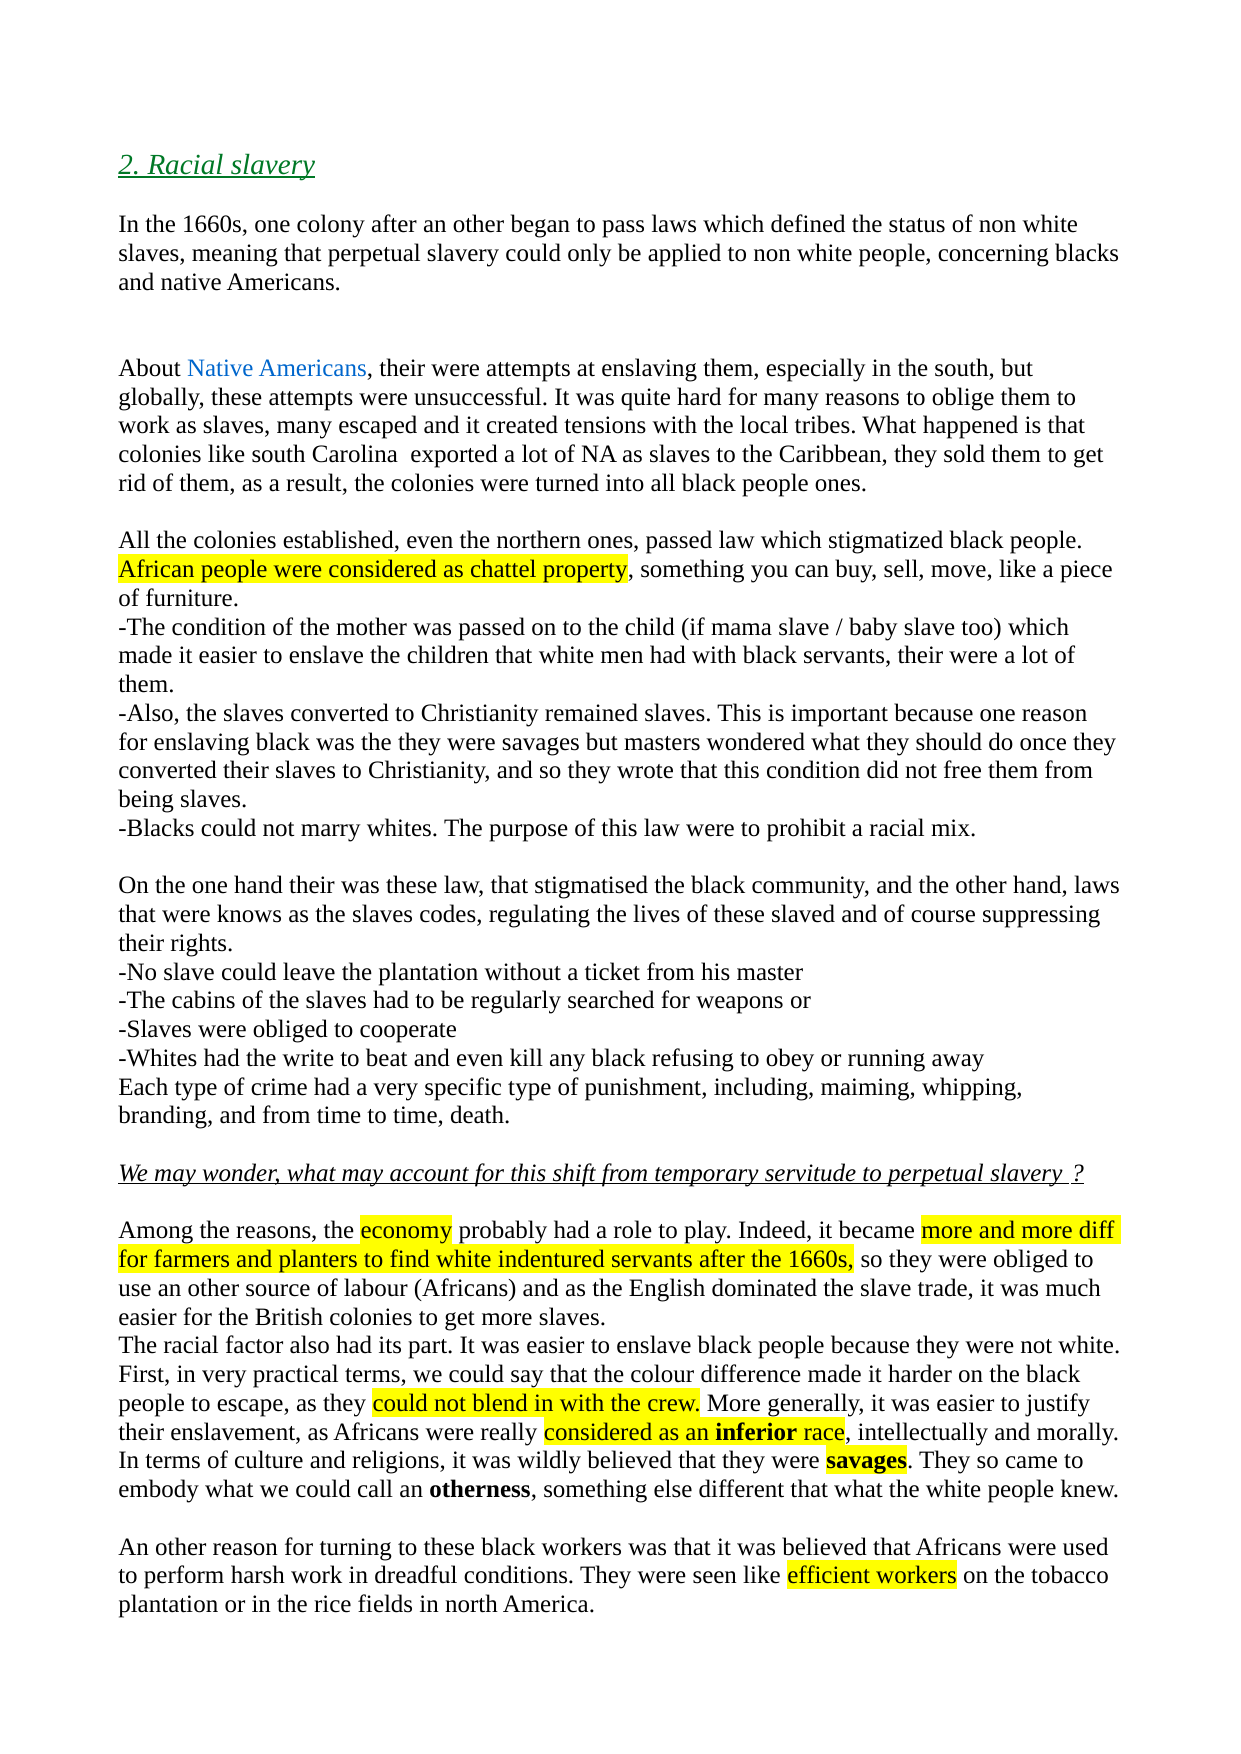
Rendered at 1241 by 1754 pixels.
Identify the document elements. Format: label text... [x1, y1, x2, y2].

text Each type of crime had a very specific type of punishment, including, maiming, whipping, branding, and from time to time, death. [118, 1072, 1122, 1129]
text An other reason for turning to these black workers was that it was believed that Africans were used to perform harsh work in dreadful conditions. They were seen like efficient workers on the tobacco plantation or in the rice fields in north America. [118, 1532, 1122, 1618]
text About Native Americans, their were attempts at enslaving them, especially in the south, but globally, these attempts were unsuccessful. It was quite hard for many reasons to oblige them to work as slaves, many escaped and it created tensions with the local tribes. What happened is that colonies like south Carolina exported a lot of NA as slaves to the Caribbean, they sold them to get rid of them, as a result, the colonies were turned into all black people ones. [118, 324, 1122, 497]
text We may wonder, what may account for this shift from temporary servitude to perpetual slavery ? [118, 1158, 1122, 1187]
text All the colonies established, even the northern ones, passed law which stigmatized black people. African people were considered as chattel property, something you can buy, sell, move, like a piece of furniture. [118, 497, 1122, 612]
text In the 1660s, one colony after an other began to pass laws which defined the status of non white slaves, meaning that perpetual slavery could only be applied to non white people, concerning blacks and native Americans. [118, 180, 1122, 295]
text -Slaves were obliged to cooperate [118, 1014, 1122, 1043]
text -Blacks could not marry whites. The purpose of this law were to prohibit a racial mix. On the one hand their was these law, that stigmatised the black community, and the other hand, laws that were knows as the slaves codes, regulating the lives of these slaved and of course suppressing their rights. -No slave could leave the plantation without a ticket from his master -The cabins of the slaves had to be regularly searched for weapons or [118, 813, 1122, 1014]
text Among the reasons, the economy probably had a role to play. Indeed, it became more and more diff for farmers and planters to find white indentured servants after the 1660s, so they were obliged to use an other source of labour (Africans) and as the English dominated the slave trade, it was much easier for the British colonies to get more slaves. The racial factor also had its part. It was easier to enslave black people because they were not white. First, in very practical terms, we could say that the colour difference made it harder on the black people to escape, as they could not blend in with the crew. More generally, it was easier to justify their enslavement, as Africans were really considered as an inferior race, intellectually and morally. In terms of culture and religions, it was wildly believed that they were savages. They so came to embody what we could call an otherness, something else different that what the white people knew. [118, 1187, 1122, 1503]
text -Whites had the write to beat and even kill any black refusing to obey or running away [118, 1043, 1122, 1072]
text 2. Racial slavery [118, 147, 1122, 180]
text -The condition of the mother was passed on to the child (if mama slave / baby slave too) which made it easier to enslave the children that white men had with black servants, their were a lot of them. -Also, the slaves converted to Christianity remained slaves. This is important because one reason for enslaving black was the they were savages but masters wondered what they should do once they converted their slaves to Christianity, and so they wrote that this condition did not free them from being slaves. [118, 612, 1122, 813]
